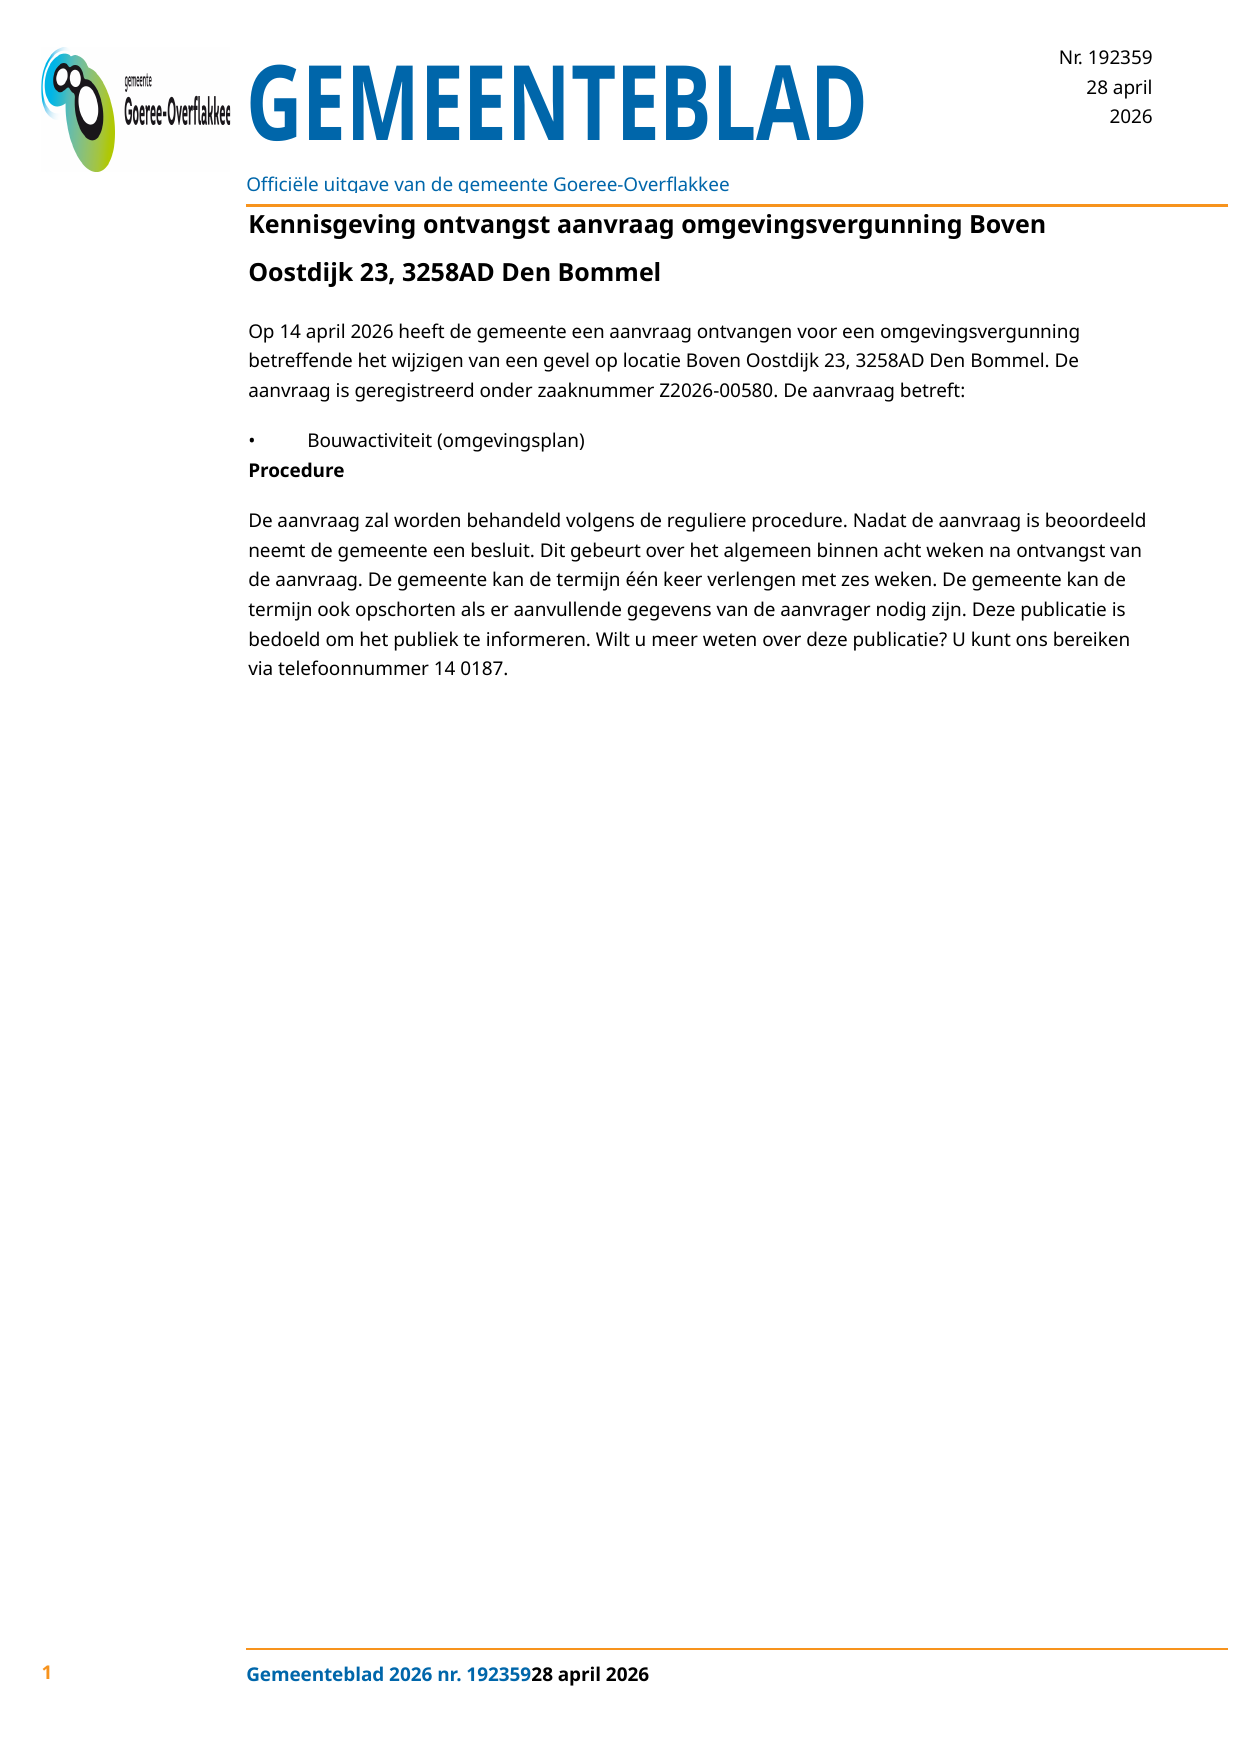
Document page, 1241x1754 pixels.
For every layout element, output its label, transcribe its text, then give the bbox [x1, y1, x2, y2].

text Op 14 april 2026 heeft de gemeente een aanvraag ontvangen voor een omgevingsvergunning betreffende het wijzigen van een gevel op locatie Boven Oostdijk 23, 3258AD Den Bommel. De aanvraag is geregistreerd onder zaaknummer Z2026-00580. De aanvraag betreft: [248, 318, 1152, 403]
text Kennisgeving ontvangst aanvraag omgevingsvergunning Boven Oostdijk 23, 3258AD Den Bommel [248, 207, 1152, 288]
text Procedure [248, 457, 1152, 483]
list Bouwactiviteit (omgevingsplan) [248, 427, 1152, 453]
text De aanvraag zal worden behandeld volgens de reguliere procedure. Nadat de aanvraag is beoordeeld neemt de gemeente een besluit. Dit gebeurt over het algemeen binnen acht weken na ontvangst van de aanvraag. De gemeente kan de termijn één keer verlengen met zes weken. De gemeente kan de termijn ook opschorten als er aanvullende gegevens van de aanvrager nodig zijn. Deze publicatie is bedoeld om het publiek te informeren. Wilt u meer weten over deze publicatie? U kunt ons bereiken via telefoonnummer 14 0187. [248, 507, 1152, 681]
picture [41, 47, 231, 172]
